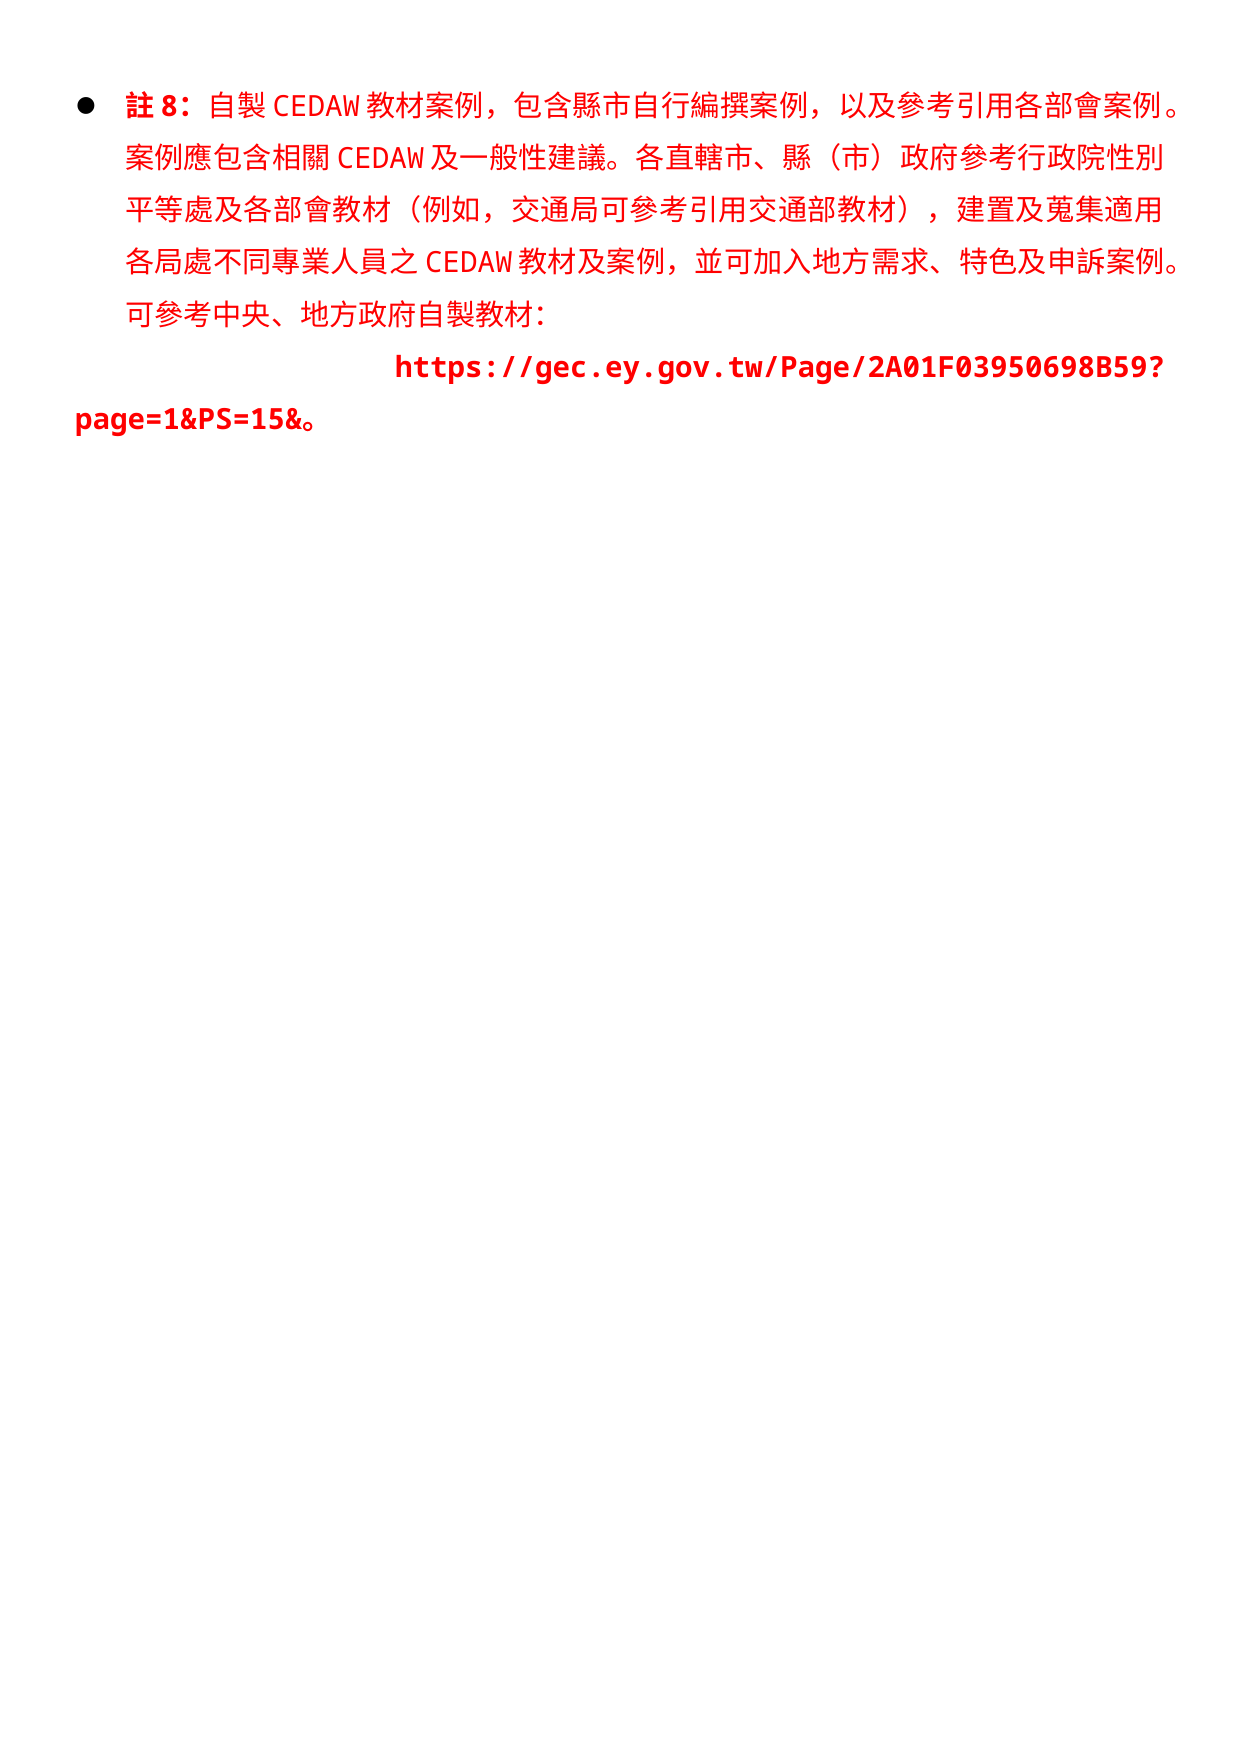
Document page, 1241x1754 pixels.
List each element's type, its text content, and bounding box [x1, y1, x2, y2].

list https://gec.ey.gov.tw/Page/2A01F03950698B59?page=1&PS=15&。 [75, 335, 1165, 439]
list 註8：自製CEDAW教材案例，包含縣市自行編撰案例，以及參考引用各部會案例。案例應包含相關CEDAW及一般性建議。各直轄市、縣（市）政府參考行政院性別平等處及各部會教材（例如，交通局可參考引用交通部教材），建置及蒐集適用各局處不同專業人員之CEDAW教材及案例，並可加入地方需求、特色及申訴案例。可參考中央、地方政府自製教材： [75, 75, 1165, 335]
